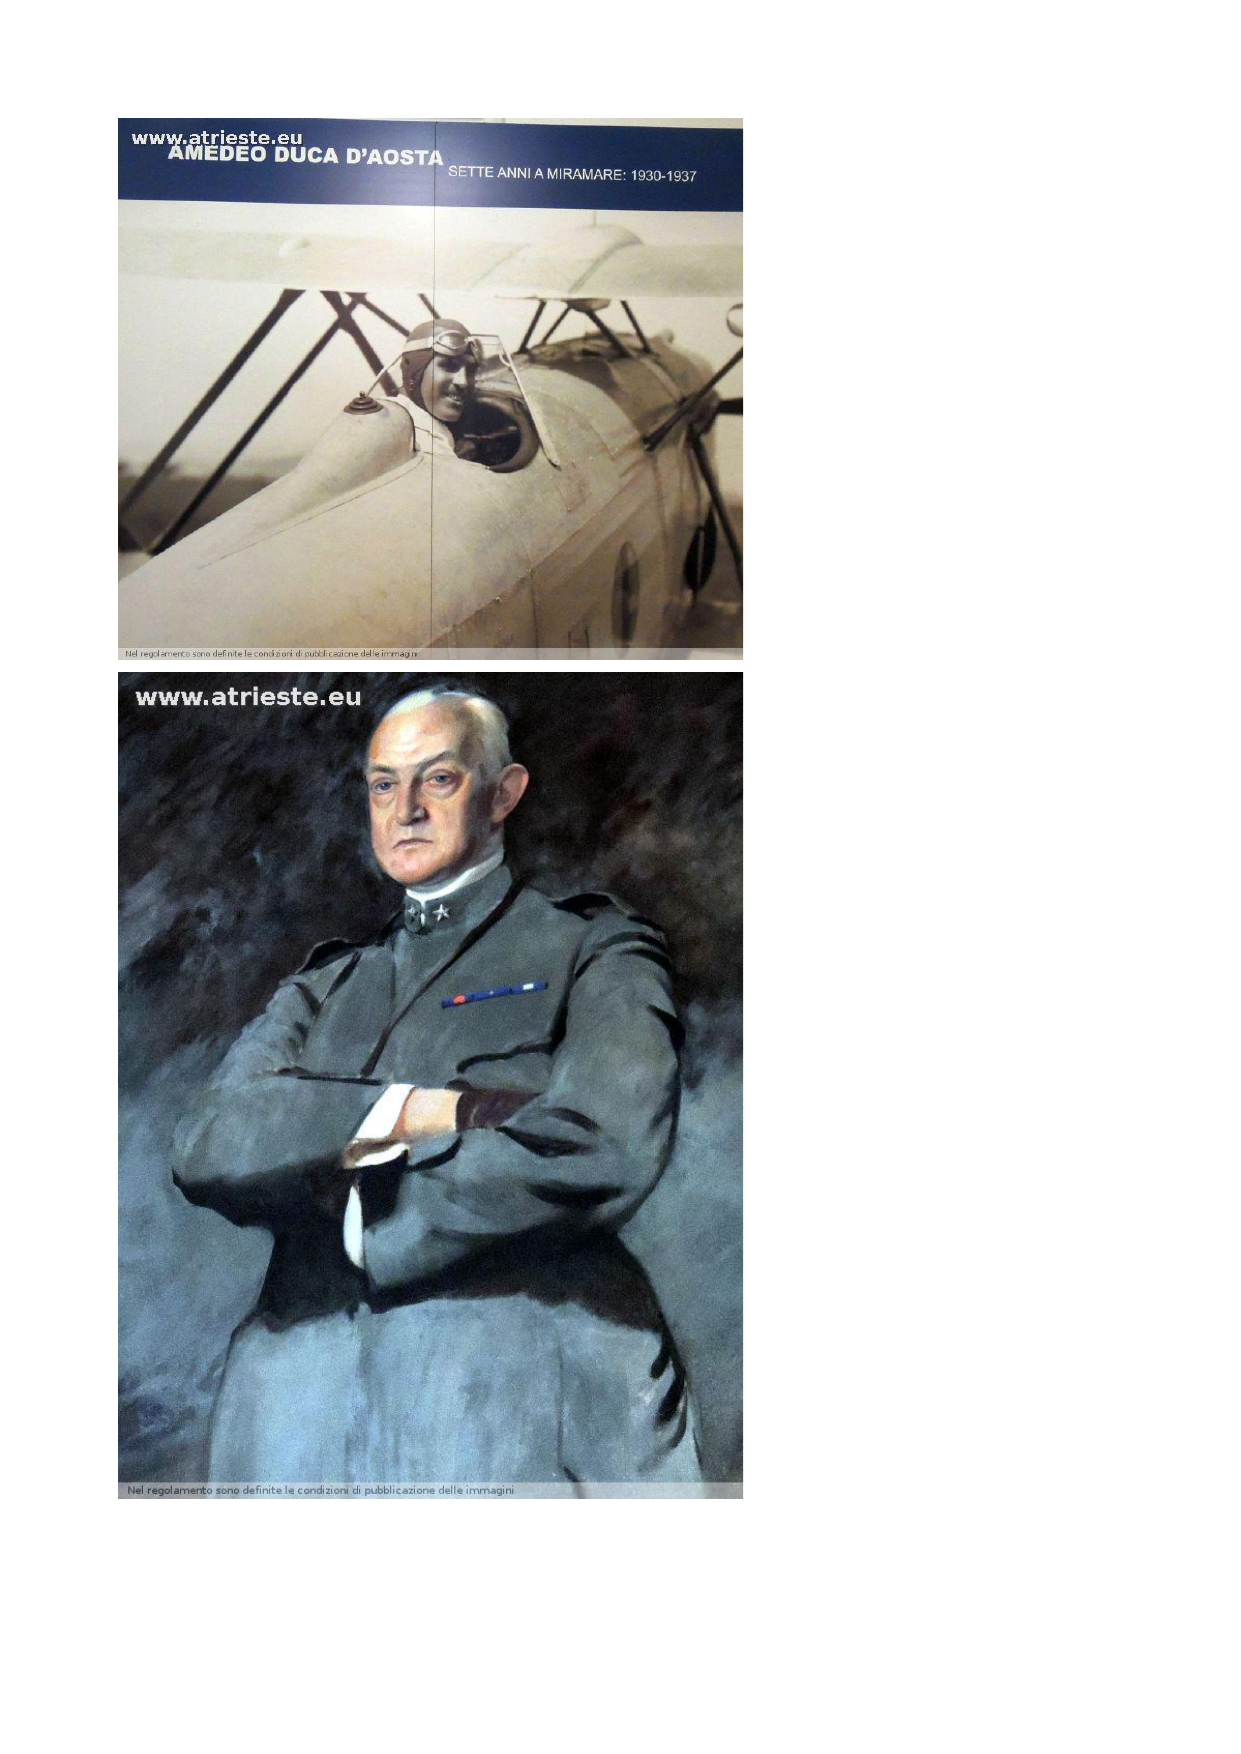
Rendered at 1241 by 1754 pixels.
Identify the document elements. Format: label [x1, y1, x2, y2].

picture [118, 672, 744, 1499]
picture [118, 118, 744, 660]
